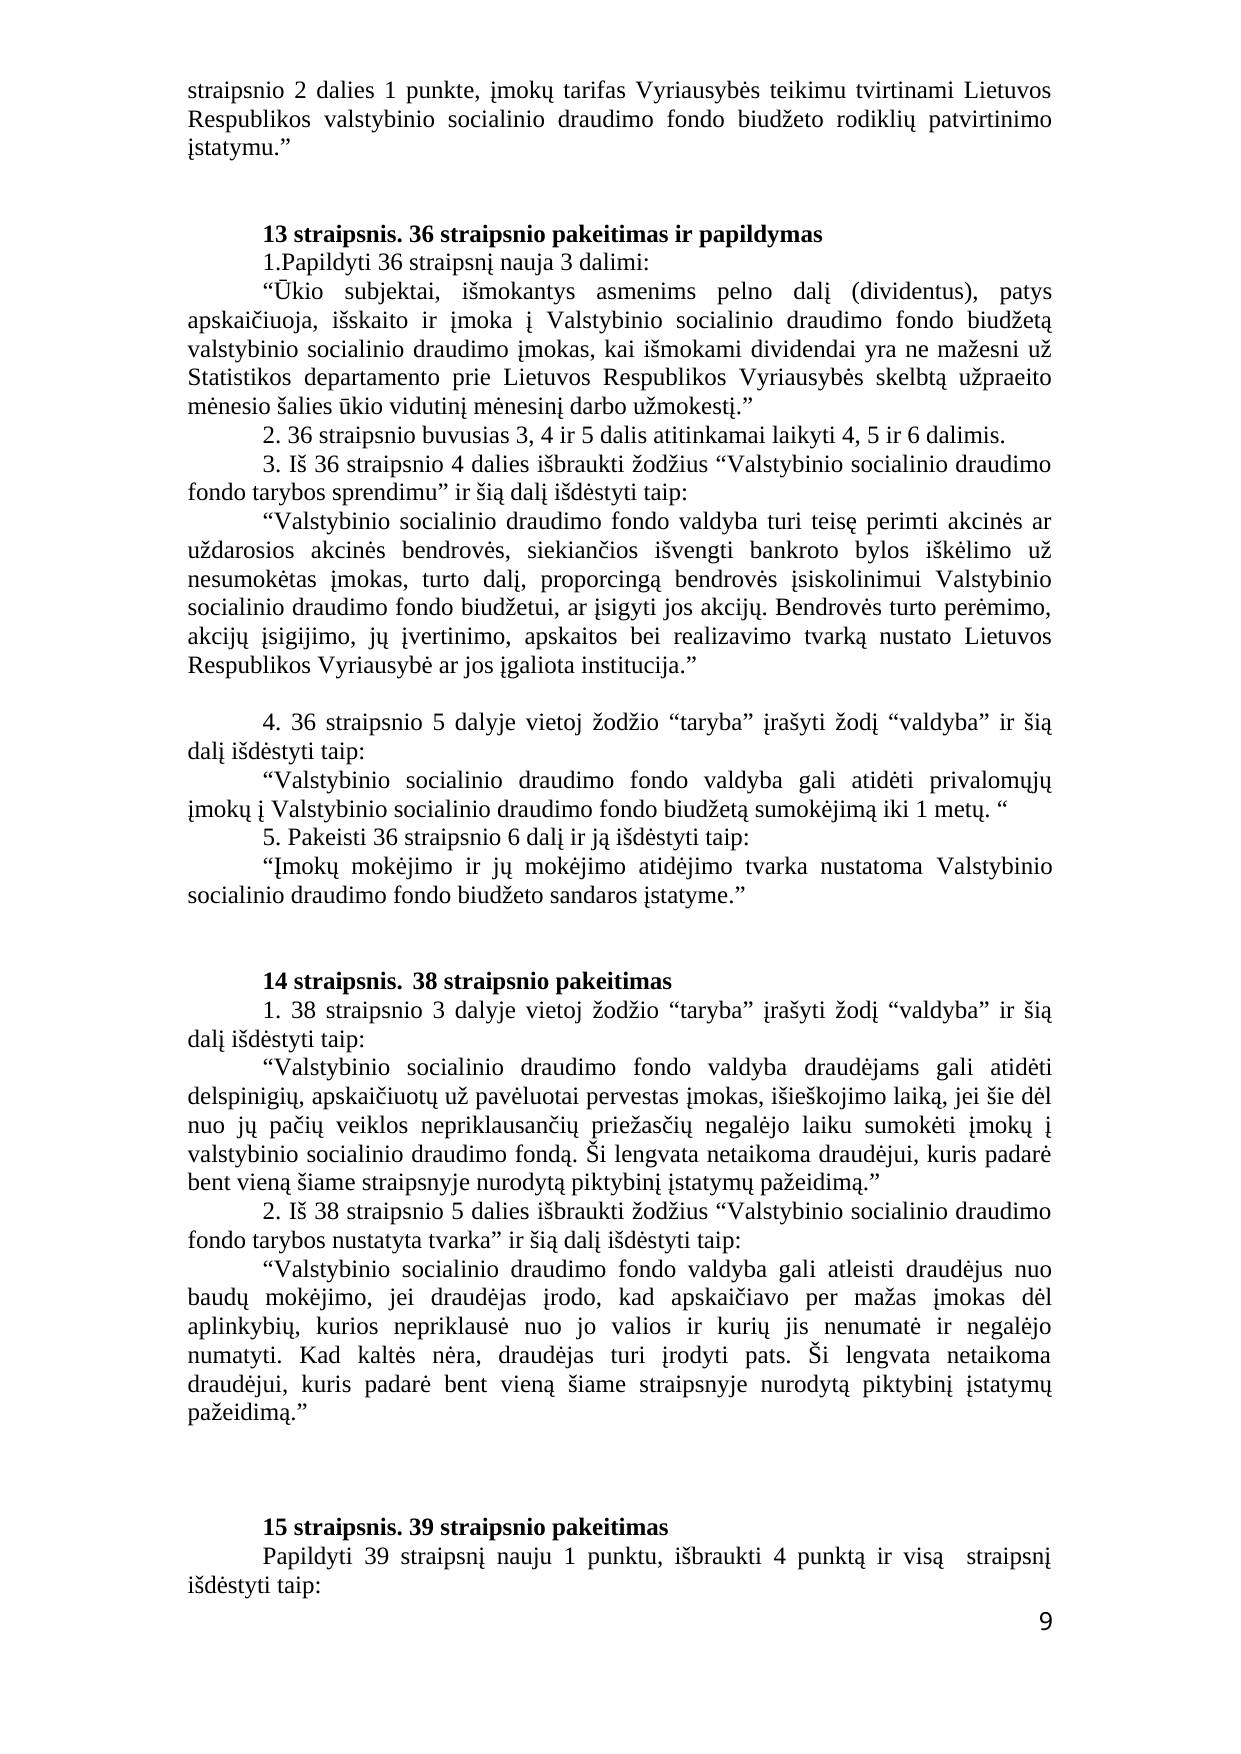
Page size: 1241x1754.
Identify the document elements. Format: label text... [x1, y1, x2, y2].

text “Valstybinio socialinio draudimo fondo valdyba draudėjams gali atidėti delspinigių, apskaičiuotų už pavėluotai pervestas įmokas, išieškojimo laiką, jei šie dėl nuo jų pačių veiklos nepriklausančių priežasčių negalėjo laiku sumokėti įmokų į valstybinio socialinio draudimo fondą. Ši lengvata netaikoma draudėjui, kuris padarė bent vieną šiame straipsnyje nurodytą piktybinį įstatymų pažeidimą.” [187, 1052, 1053, 1196]
text 14 straipsnis. 38 straipsnio pakeitimas [187, 966, 1053, 995]
text 5. Pakeisti 36 straipsnio 6 dalį ir ją išdėstyti taip: [187, 822, 1053, 851]
text “Įmokų mokėjimo ir jų mokėjimo atidėjimo tvarka nustatoma Valstybinio socialinio draudimo fondo biudžeto sandaros įstatyme.” [187, 851, 1053, 909]
text 4. 36 straipsnio 5 dalyje vietoj žodžio “taryba” įrašyti žodį “valdyba” ir šią dalį išdėstyti taip: [187, 707, 1053, 765]
text 13 straipsnis. 36 straipsnio pakeitimas ir papildymas [187, 219, 1053, 247]
text straipsnio 2 dalies 1 punkte, įmokų tarifas Vyriausybės teikimu tvirtinami Lietuvos Respublikos valstybinio socialinio draudimo fondo biudžeto rodiklių patvirtinimo įstatymu.” [187, 75, 1053, 161]
text 2. Iš 38 straipsnio 5 dalies išbraukti žodžius “Valstybinio socialinio draudimo fondo tarybos nustatyta tvarka” ir šią dalį išdėstyti taip: [187, 1196, 1053, 1254]
text 1. 38 straipsnio 3 dalyje vietoj žodžio “taryba” įrašyti žodį “valdyba” ir šią dalį išdėstyti taip: [187, 995, 1053, 1052]
text “Valstybinio socialinio draudimo fondo valdyba turi teisę perimti akcinės ar uždarosios akcinės bendrovės, siekiančios išvengti bankroto bylos iškėlimo už nesumokėtas įmokas, turto dalį, proporcingą bendrovės įsiskolinimui Valstybinio socialinio draudimo fondo biudžetui, ar įsigyti jos akcijų. Bendrovės turto perėmimo, akcijų įsigijimo, jų įvertinimo, apskaitos bei realizavimo tvarką nustato Lietuvos Respublikos Vyriausybė ar jos įgaliota institucija.” [187, 506, 1053, 679]
text 3. Iš 36 straipsnio 4 dalies išbraukti žodžius “Valstybinio socialinio draudimo fondo tarybos sprendimu” ir šią dalį išdėstyti taip: [187, 449, 1053, 506]
text 15 straipsnis. 39 straipsnio pakeitimas [187, 1512, 1053, 1541]
text “Valstybinio socialinio draudimo fondo valdyba gali atleisti draudėjus nuo baudų mokėjimo, jei draudėjas įrodo, kad apskaičiavo per mažas įmokas dėl aplinkybių, kurios nepriklausė nuo jo valios ir kurių jis nenumatė ir negalėjo numatyti. Kad kaltės nėra, draudėjas turi įrodyti pats. Ši lengvata netaikoma draudėjui, kuris padarė bent vieną šiame straipsnyje nurodytą piktybinį įstatymų pažeidimą.” [187, 1254, 1053, 1426]
text Papildyti 39 straipsnį nauju 1 punktu, išbraukti 4 punktą ir visą straipsnį išdėstyti taip: [187, 1541, 1053, 1599]
text “Valstybinio socialinio draudimo fondo valdyba gali atidėti privalomųjų įmokų į Valstybinio socialinio draudimo fondo biudžetą sumokėjimą iki 1 metų. “ [187, 765, 1053, 822]
text “Ūkio subjektai, išmokantys asmenims pelno dalį (dividentus), patys apskaičiuoja, išskaito ir įmoka į Valstybinio socialinio draudimo fondo biudžetą valstybinio socialinio draudimo įmokas, kai išmokami dividendai yra ne mažesni už Statistikos departamento prie Lietuvos Respublikos Vyriausybės skelbtą užpraeito mėnesio šalies ūkio vidutinį mėnesinį darbo užmokestį.” [187, 276, 1053, 420]
text 1.Papildyti 36 straipsnį nauja 3 dalimi: [187, 247, 1053, 276]
text 2. 36 straipsnio buvusias 3, 4 ir 5 dalis atitinkamai laikyti 4, 5 ir 6 dalimis. [187, 420, 1053, 449]
